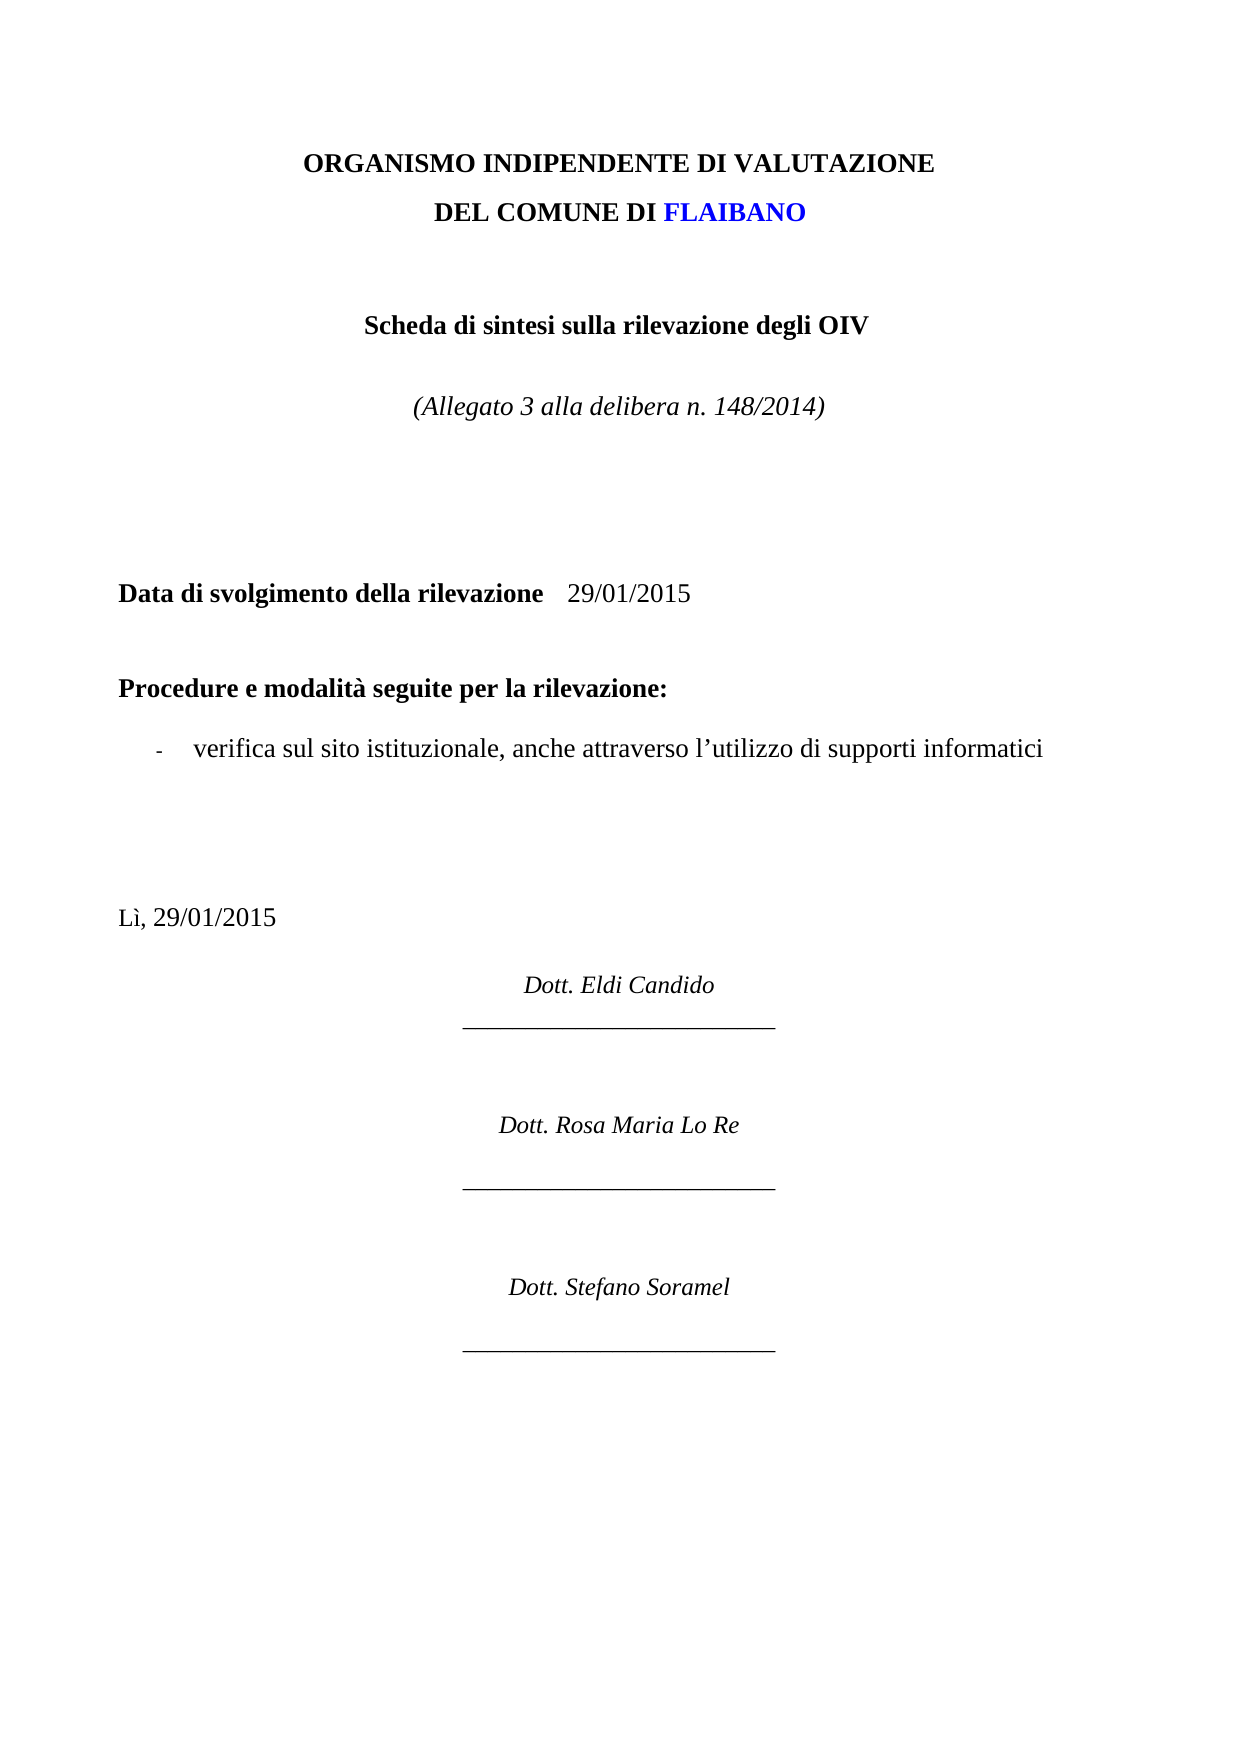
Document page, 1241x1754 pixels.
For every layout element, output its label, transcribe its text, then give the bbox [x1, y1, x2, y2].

text _________________________ [118, 1003, 1122, 1031]
text Dott. Stefano Soramel [118, 1272, 1122, 1301]
text _________________________ [118, 1326, 1122, 1354]
text Data di svolgimento della rilevazione 29/01/2015 [118, 578, 1122, 609]
text Procedure e modalità seguite per la rilevazione: [118, 672, 1122, 704]
list verifica sul sito istituzionale, anche attraverso l’utilizzo di supporti informatici [156, 732, 1122, 763]
text Scheda di sintesi sulla rilevazione degli OIV [118, 309, 1122, 340]
text Dott. Eldi Candido [118, 970, 1122, 998]
text Dott. Rosa Maria Lo Re [118, 1110, 1122, 1139]
text Lì, 29/01/2015 [118, 901, 1122, 932]
text _________________________ [118, 1164, 1122, 1193]
text DEL COMUNE DI FLAIBANO [118, 196, 1122, 227]
title (Allegato 3 alla delibera n. 148/2014) [118, 391, 1122, 422]
text ORGANISMO INDIPENDENTE DI VALUTAZIONE [117, 148, 1122, 179]
